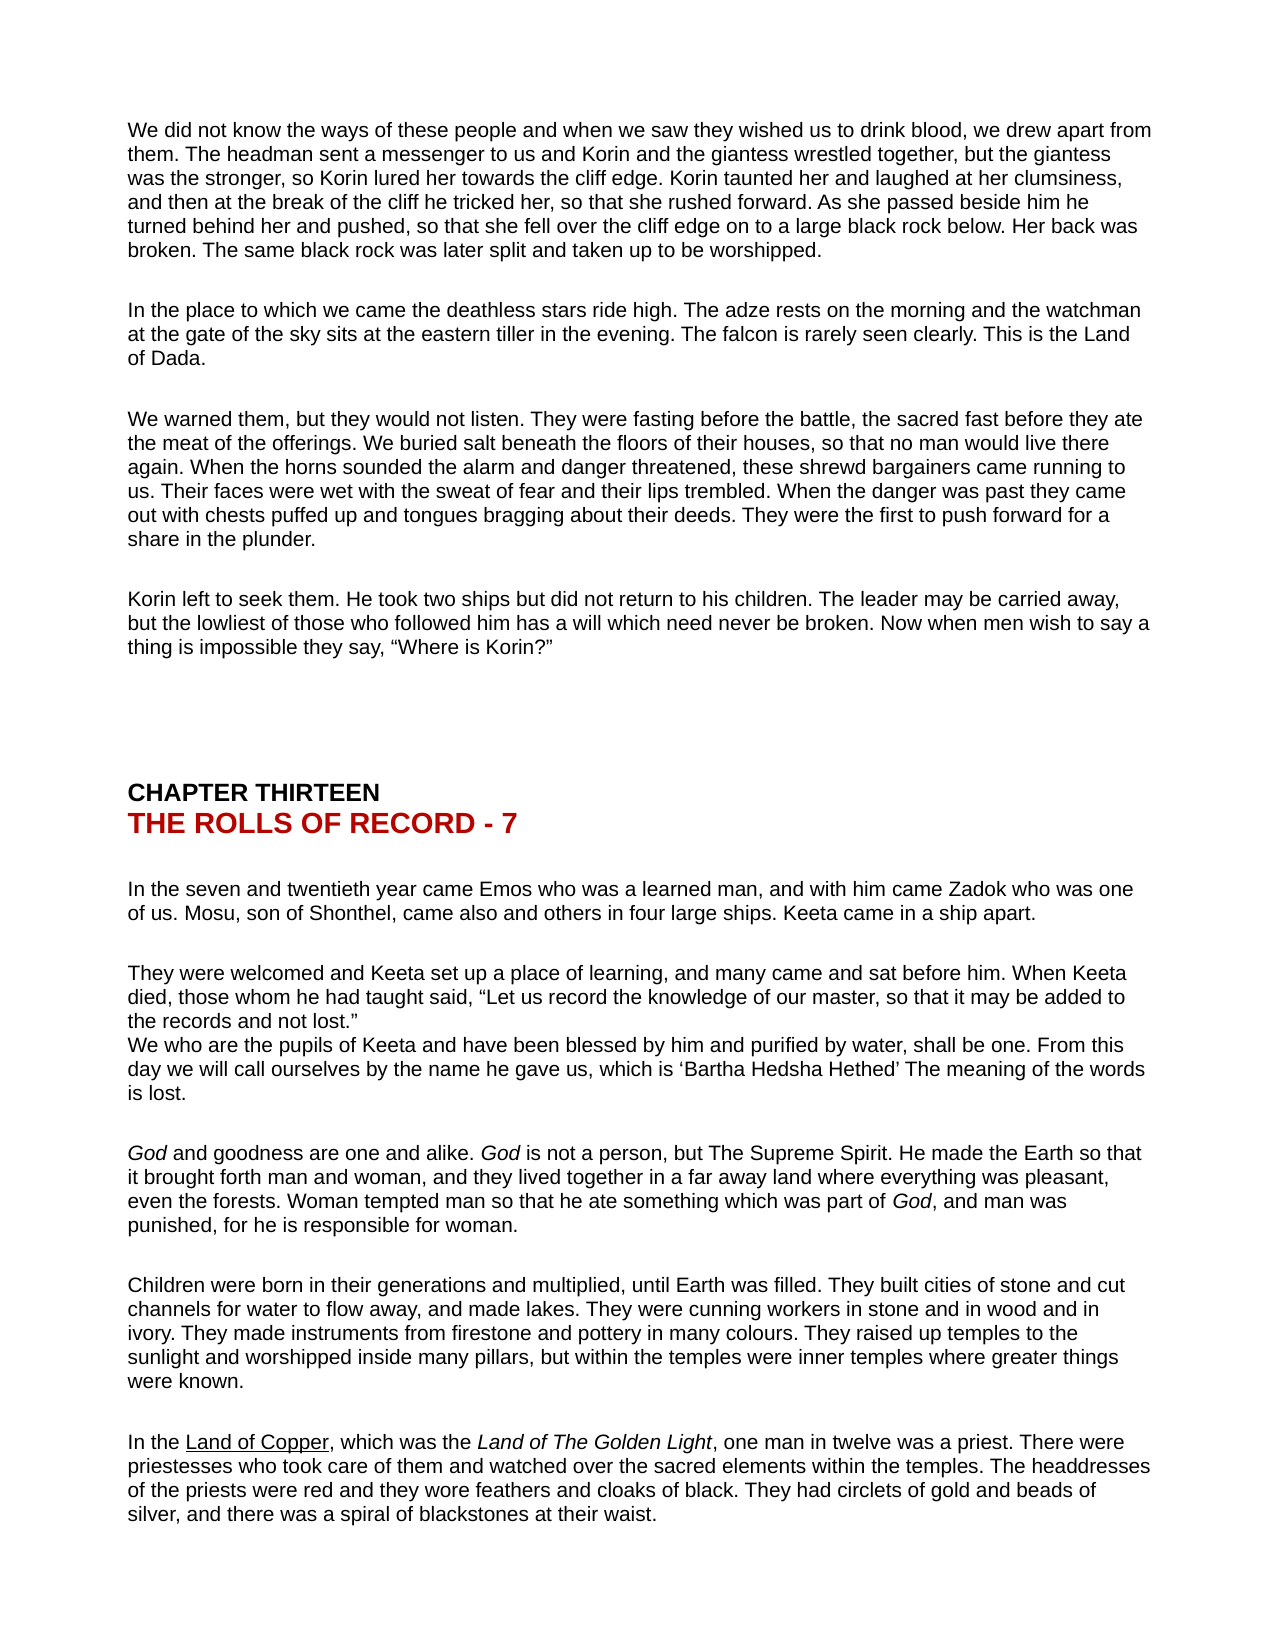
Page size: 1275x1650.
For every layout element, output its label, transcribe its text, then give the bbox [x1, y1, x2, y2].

text In the place to which we came the deathless stars ride high. The adze rests on the morning and the watchman at the gate of the sky sits at the eastern tiller in the evening. The falcon is rarely seen clearly. This is the Land of Dada. [127, 274, 1154, 370]
text CHAPTER THIRTEEN THE ROLLS OF RECORD - 7 [127, 754, 1154, 840]
text Children were born in their generations and multiplied, until Earth was filled. They built cities of stone and cut channels for water to flow away, and made lakes. They were cunning workers in stone and in wood and in ivory. They made instruments from firestone and pottery in many colours. They raised up temples to the sunlight and worshipped inside many pillars, but within the temples were inner temples where greater things were known. [127, 1249, 1154, 1393]
text We warned them, but they would not listen. They were fasting before the battle, the sacred fast before they ate the meat of the offerings. We buried salt beneath the floors of their houses, so that no man would live there again. When the horns sounded the alarm and danger threatened, these shrewd bargainers came running to us. Their faces were wet with the sweat of fear and their lips trembled. When the danger was past they came out with chests puffed up and tongues bragging about their deeds. They were the first to push forward for a share in the plunder. [127, 383, 1154, 550]
text Korin left to seek them. He took two ships but did not return to his children. The leader may be carried away, but the lowliest of those who followed him has a will which need never be broken. Now when men wish to say a thing is impossible they say, “Where is Korin?” [127, 563, 1154, 659]
text In the Land of Copper, which was the Land of The Golden Light, one man in twelve was a priest. There were priestesses who took care of them and watched over the sacred elements within the temples. The headdresses of the priests were red and they wore feathers and cloaks of black. They had circlets of gold and beads of silver, and there was a spiral of blackstones at their waist. [127, 1406, 1154, 1525]
text We did not know the ways of these people and when we saw they wished us to drink blood, we drew apart from them. The headman sent a messenger to us and Korin and the giantess wrestled together, but the giantess was the stronger, so Korin lured her towards the cliff edge. Korin taunted her and laughed at her clumsiness, and then at the break of the cliff he tricked her, so that she rushed forward. As she passed beside him he turned behind her and pushed, so that she fell over the cliff edge on to a large black rock below. Her back was broken. The same black rock was later split and taken up to be worshipped. [127, 118, 1154, 262]
text They were welcomed and Keeta set up a place of learning, and many came and sat before him. When Keeta died, those whom he had taught said, “Let us record the knowledge of our master, so that it may be added to the records and not lost.” We who are the pupils of Keeta and have been blessed by him and purified by water, shall be one. From this day we will call ourselves by the name he gave us, which is ‘Bartha Hedsha Hethed’ The meaning of the words is lost. [127, 937, 1154, 1104]
text In the seven and twentieth year came Emos who was a learned man, and with him came Zadok who was one of us. Mosu, son of Shonthel, came also and others in four large ships. Keeta came in a ship apart. [127, 852, 1154, 924]
text God and goodness are one and alike. God is not a person, but The Supreme Spirit. He made the Earth so that it brought forth man and woman, and they lived together in a far away land where everything was pleasant, even the forests. Woman tempted man so that he ate something which was part of God, and man was punished, for he is responsible for woman. [127, 1117, 1154, 1237]
